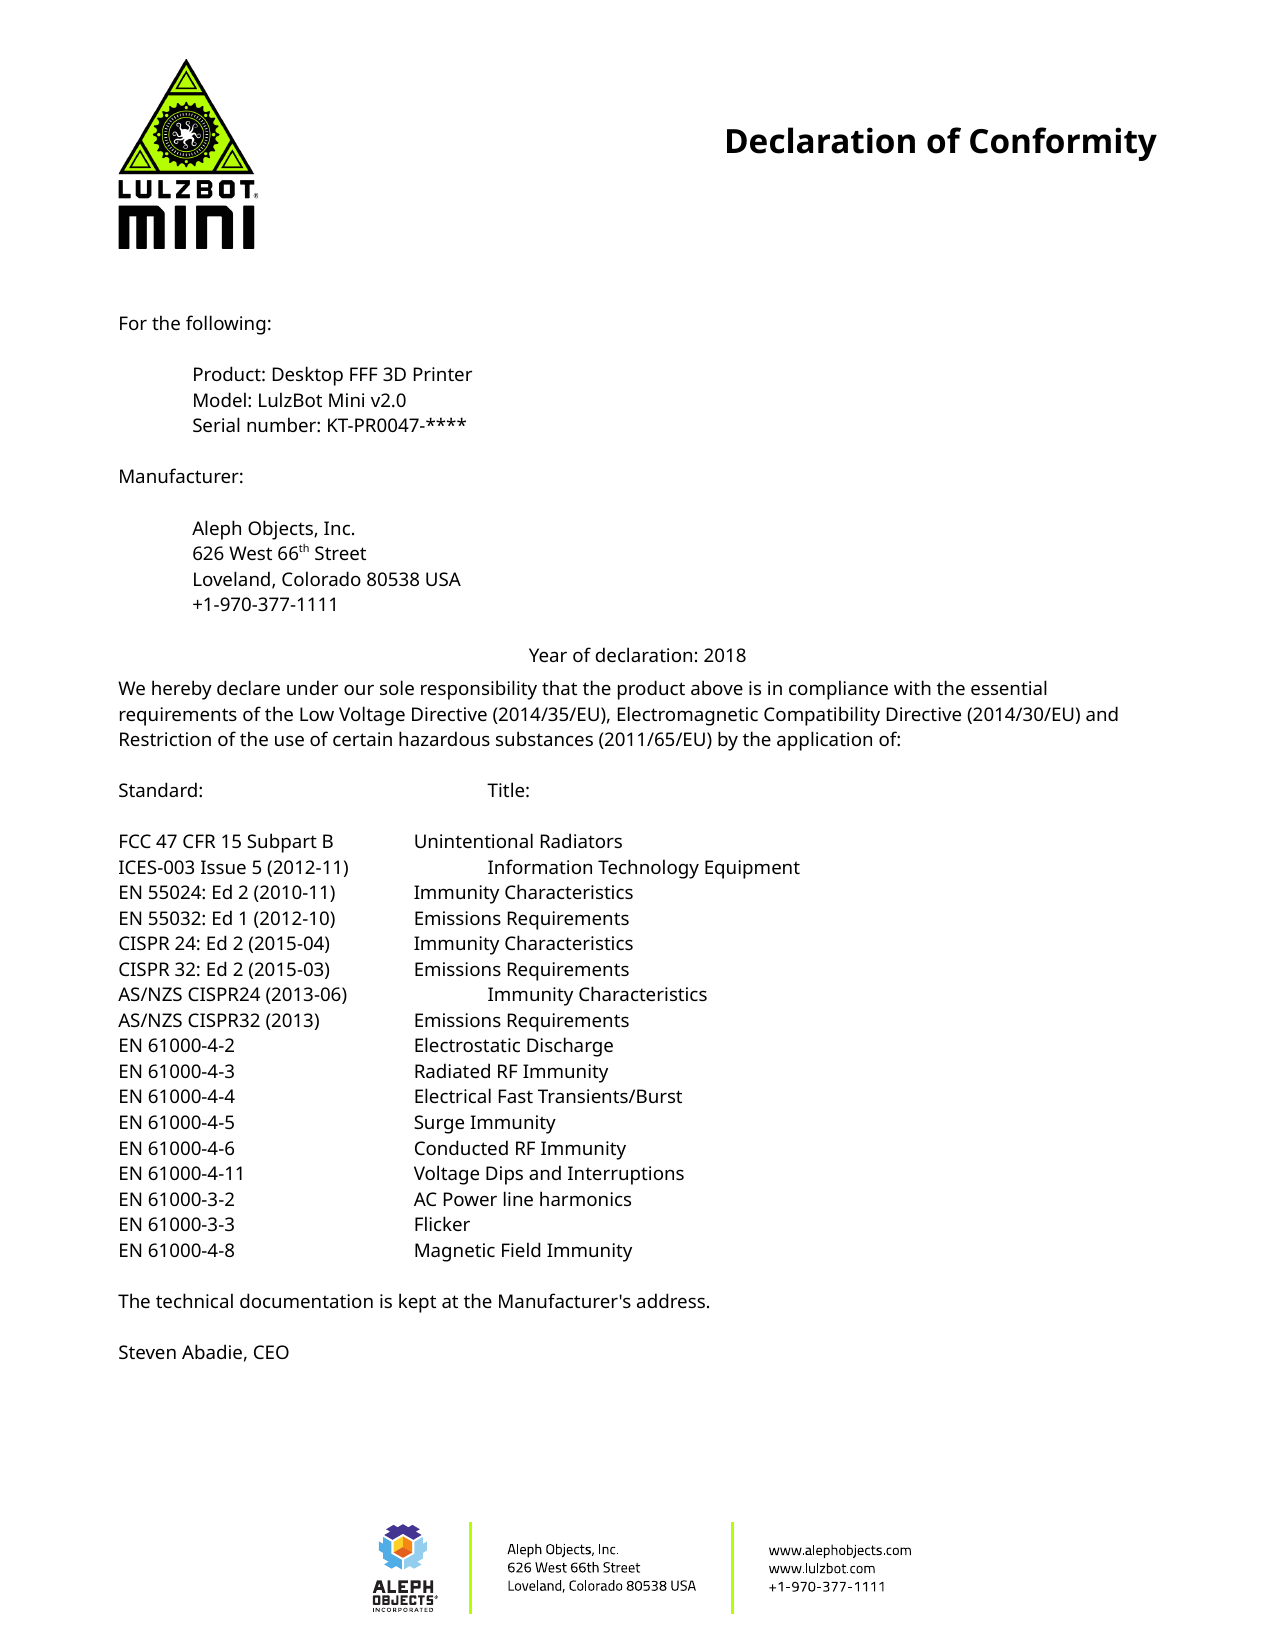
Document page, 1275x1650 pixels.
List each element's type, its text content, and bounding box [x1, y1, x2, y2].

text +1-970-377-1111 [118, 591, 1157, 617]
text Manufacturer: [118, 464, 1157, 489]
text 626 West 66th Street [118, 540, 1157, 566]
text ICES-003 Issue 5 (2012-11) Information Technology Equipment [118, 854, 1157, 879]
text EN 55024: Ed 2 (2010-11) Immunity Characteristics [118, 879, 1157, 905]
text Standard: Title: [118, 777, 1157, 803]
text Serial number: KT-PR0047-**** [118, 413, 1157, 438]
text EN 61000-4-6 Conducted RF Immunity [118, 1135, 1157, 1160]
text CISPR 32: Ed 2 (2015-03) Emissions Requirements [118, 956, 1157, 982]
text Loveland, Colorado 80538 USA [118, 566, 1157, 591]
text We hereby declare under our sole responsibility that the product above is in compliance with the essential requirements of the Low Voltage Directive (2014/35/EU), Electromagnetic Compatibility Directive (2014/30/EU) and Restriction of the use of certain hazardous substances (2011/65/EU) by the application of: [118, 675, 1157, 752]
text Model: LulzBot Mini v2.0 [118, 387, 1157, 413]
text EN 61000-4-4 Electrical Fast Transients/Burst [118, 1084, 1157, 1109]
text Aleph Objects, Inc. [118, 515, 1157, 540]
text The technical documentation is kept at the Manufacturer's address. [118, 1288, 1157, 1313]
text Year of declaration: 2018 [118, 642, 1157, 668]
text EN 61000-4-3 Radiated RF Immunity [118, 1058, 1157, 1084]
text CISPR 24: Ed 2 (2015-04) Immunity Characteristics [118, 931, 1157, 956]
text For the following: [118, 311, 1157, 336]
text EN 61000-4-8 Magnetic Field Immunity [118, 1237, 1157, 1262]
text AS/NZS CISPR24 (2013-06) Immunity Characteristics [118, 982, 1157, 1007]
text EN 61000-3-3 Flicker [118, 1211, 1157, 1237]
text FCC 47 CFR 15 Subpart B Unintentional Radiators [118, 828, 1157, 854]
text Steven Abadie, CEO [118, 1339, 1157, 1364]
text EN 61000-4-2 Electrostatic Discharge [118, 1033, 1157, 1058]
text EN 61000-4-11 Voltage Dips and Interruptions [118, 1160, 1157, 1186]
text EN 55032: Ed 1 (2012-10) Emissions Requirements [118, 905, 1157, 931]
text EN 61000-4-5 Surge Immunity [118, 1109, 1157, 1135]
text Product: Desktop FFF 3D Printer [118, 362, 1157, 387]
picture [118, 59, 259, 249]
text EN 61000-3-2 AC Power line harmonics [118, 1186, 1157, 1211]
text AS/NZS CISPR32 (2013) Emissions Requirements [118, 1007, 1157, 1033]
